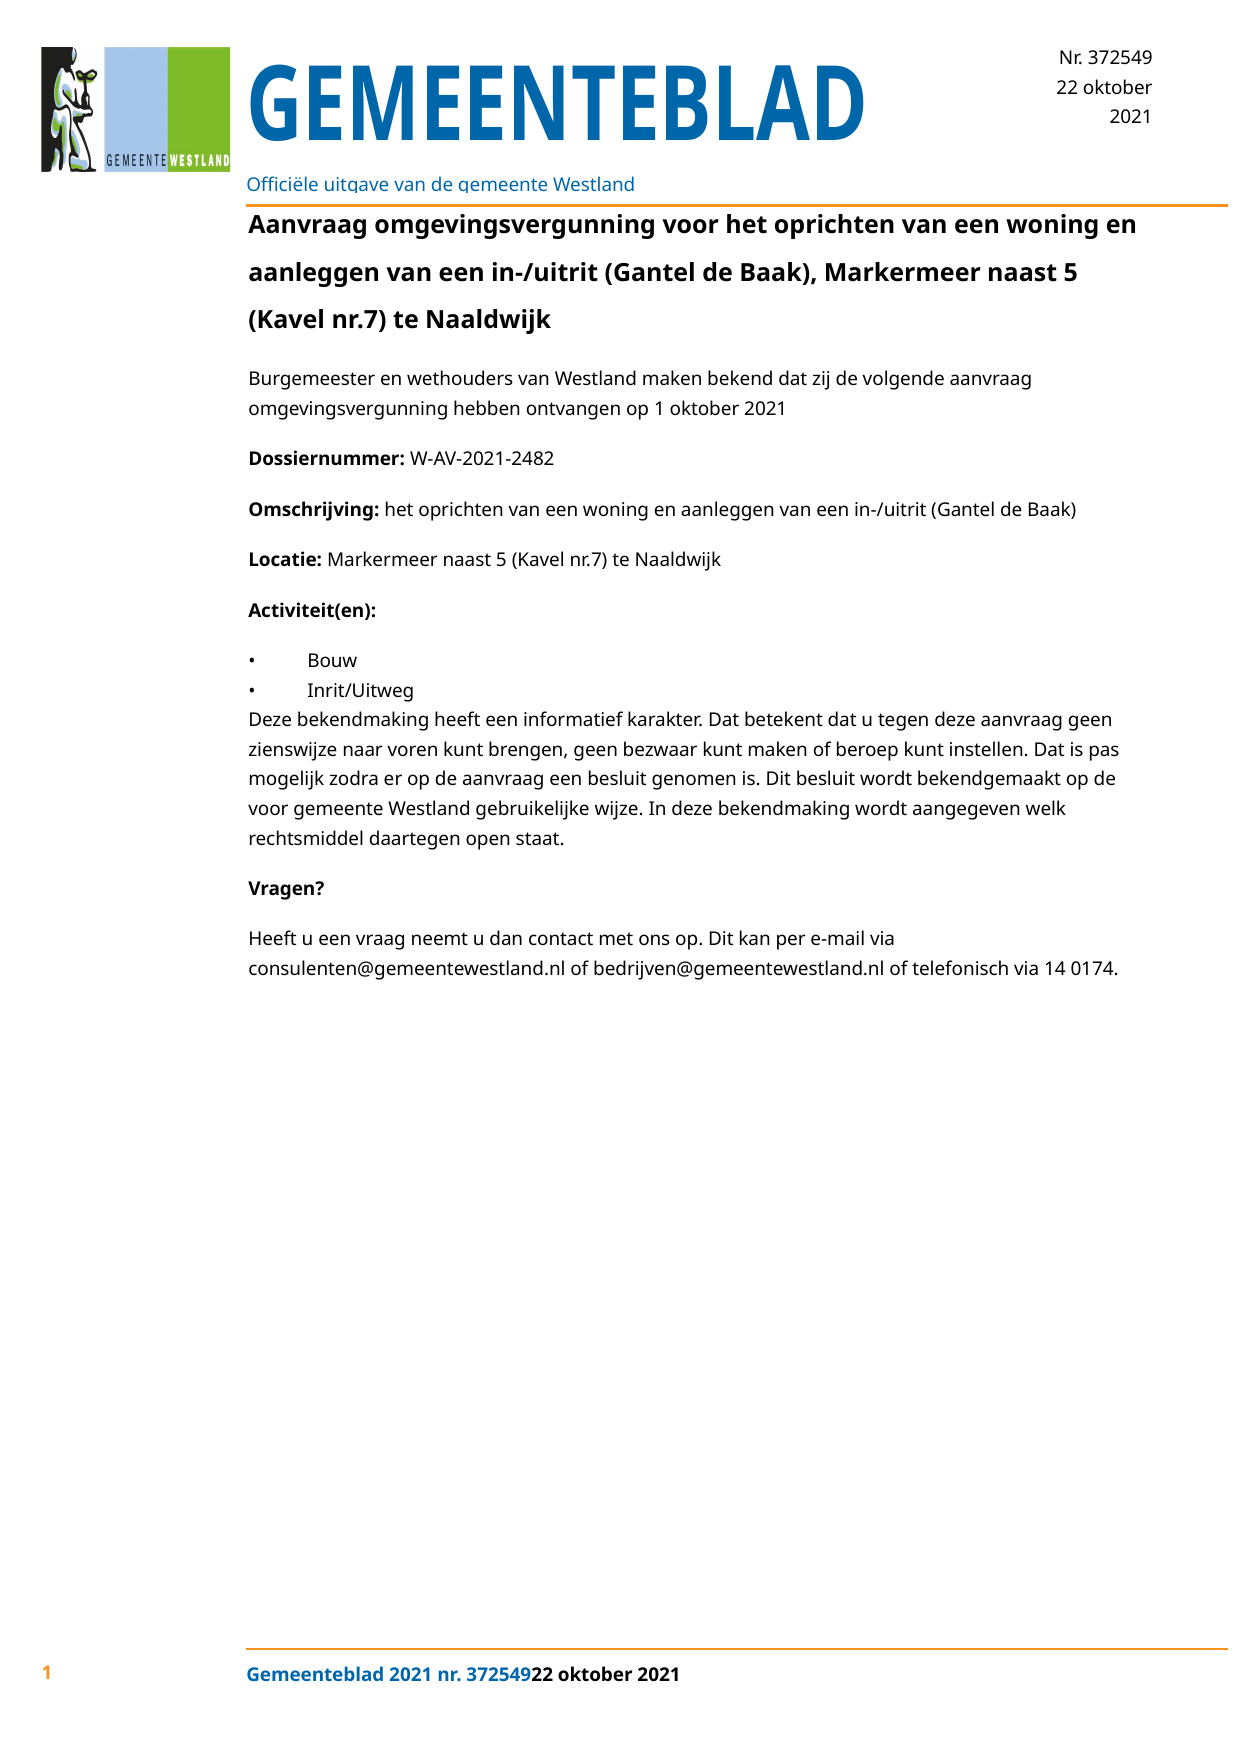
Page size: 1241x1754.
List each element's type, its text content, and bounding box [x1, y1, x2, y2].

text Locatie: Markermeer naast 5 (Kavel nr.7) te Naaldwijk [248, 546, 1152, 572]
text Activiteit(en): [248, 597, 1152, 622]
text Omschrijving: het oprichten van een woning en aanleggen van een in-/uitrit (Gantel de Baak) [248, 496, 1152, 522]
text Heeft u een vraag neemt u dan contact met ons op. Dit kan per e-mail via consulenten@gemeentewestland.nl of bedrijven@gemeentewestland.nl of telefonisch via 14 0174. [248, 926, 1152, 981]
text Vragen? [248, 875, 1152, 901]
text Burgemeester en wethouders van Westland maken bekend dat zij de volgende aanvraag omgevingsvergunning hebben ontvangen op 1 oktober 2021 [248, 366, 1152, 421]
text Deze bekendmaking heeft een informatief karakter. Dat betekent dat u tegen deze aanvraag geen zienswijze naar voren kunt brengen, geen bezwaar kunt maken of beroep kunt instellen. Dat is pas mogelijk zodra er op de aanvraag een besluit genomen is. Dit besluit wordt bekendgemaakt op de voor gemeente Westland gebruikelijke wijze. In deze bekendmaking wordt aangegeven welk rechtsmiddel daartegen open staat. [248, 706, 1152, 850]
text Dossiernummer: W-AV-2021-2482 [248, 446, 1152, 471]
list Bouw [248, 647, 1152, 673]
text Aanvraag omgevingsvergunning voor het oprichten van een woning en aanleggen van een in-/uitrit (Gantel de Baak), Markermeer naast 5 (Kavel nr.7) te Naaldwijk [248, 207, 1152, 336]
list Inrit/Uitweg [248, 677, 1152, 702]
picture [41, 47, 231, 172]
